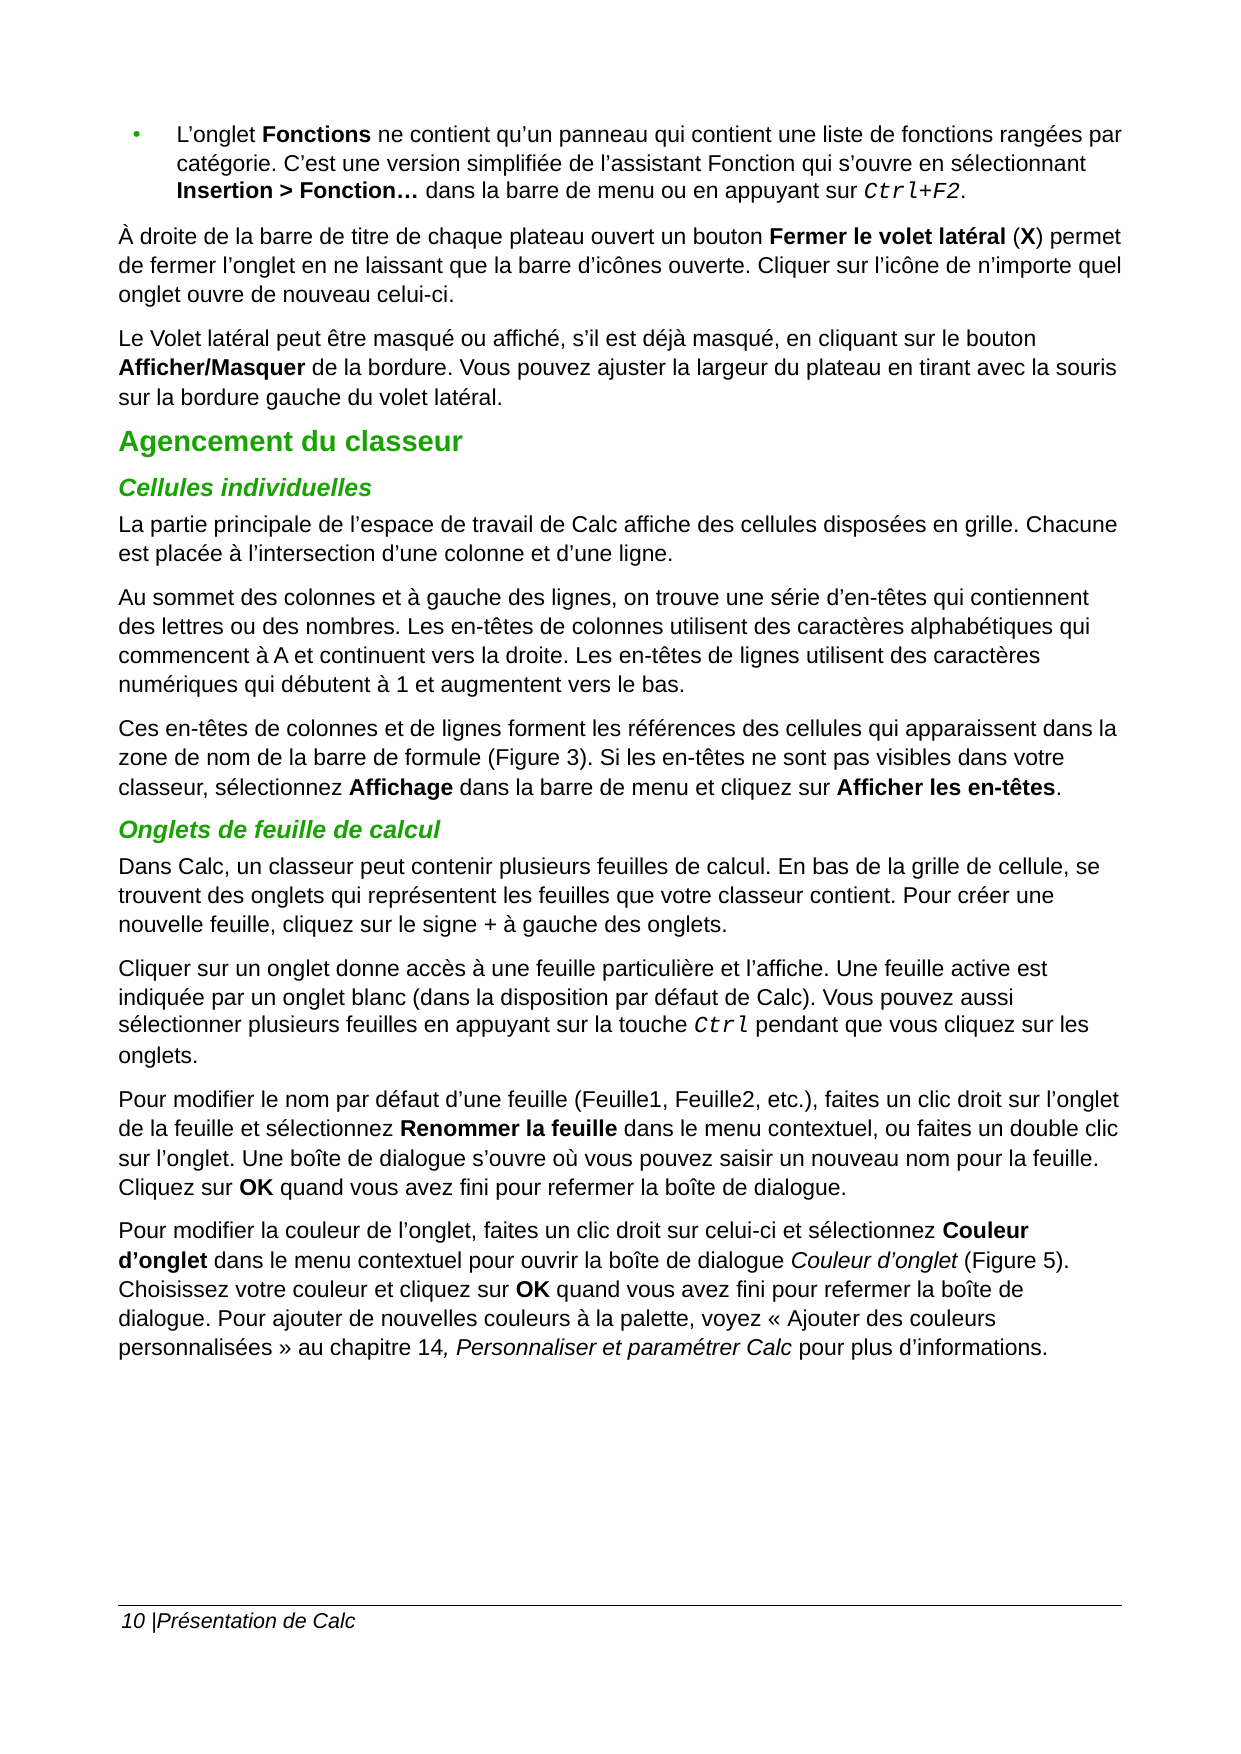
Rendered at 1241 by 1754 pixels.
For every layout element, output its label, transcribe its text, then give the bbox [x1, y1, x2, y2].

text Au sommet des colonnes et à gauche des lignes, on trouve une série d’en-têtes qui contiennent des lettres ou des nombres. Les en-têtes de colonnes utilisent des caractères alphabétiques qui commencent à A et continuent vers la droite. Les en-têtes de lignes utilisent des caractères numériques qui débutent à 1 et augmentent vers le bas. [118, 581, 1122, 698]
text Pour modifier la couleur de l’onglet, faites un clic droit sur celui-ci et sélectionnez Couleur d’onglet dans le menu contextuel pour ouvrir la boîte de dialogue Couleur d’onglet (Figure 5). Choisissez votre couleur et cliquez sur OK quand vous avez fini pour refermer la boîte de dialogue. Pour ajouter de nouvelles couleurs à la palette, voyez « Ajouter des couleurs personnalisées » au chapitre 14, Personnaliser et paramétrer Calc pour plus d’informations. [118, 1214, 1122, 1360]
text La partie principale de l’espace de travail de Calc affiche des cellules disposées en grille. Chacune est placée à l’intersection d’une colonne et d’une ligne. [118, 508, 1122, 566]
text Cliquer sur un onglet donne accès à une feuille particulière et l’affiche. Une feuille active est indiquée par un onglet blanc (dans la disposition par défaut de Calc). Vous pouvez aussi sélectionner plusieurs feuilles en appuyant sur la touche Ctrl pendant que vous cliquez sur les onglets. [118, 952, 1122, 1069]
text Pour modifier le nom par défaut d’une feuille (Feuille1, Feuille2, etc.), faites un clic droit sur l’onglet de la feuille et sélectionnez Renommer la feuille dans le menu contextuel, ou faites un double clic sur l’onglet. Une boîte de dialogue s’ouvre où vous pouvez saisir un nouveau nom pour la feuille. Cliquez sur OK quand vous avez fini pour refermer la boîte de dialogue. [118, 1083, 1122, 1200]
list L’onglet Fonctions ne contient qu’un panneau qui contient une liste de fonctions rangées par catégorie. C’est une version simplifiée de l’assistant Fonction qui s’ouvre en sélectionnant Insertion > Fonction… dans la barre de menu ou en appuyant sur Ctrl+F2. [133, 118, 1122, 206]
text Ces en-têtes de colonnes et de lignes forment les références des cellules qui apparaissent dans la zone de nom de la barre de formule (Figure 3). Si les en-têtes ne sont pas visibles dans votre classeur, sélectionnez Affichage dans la barre de menu et cliquez sur Afficher les en-têtes. [118, 712, 1122, 800]
subtitle Agencement du classeur [118, 424, 1122, 458]
text Le Volet latéral peut être masqué ou affiché, s’il est déjà masqué, en cliquant sur le bouton Afficher/Masquer de la bordure. Vous pouvez ajuster la largeur du plateau en tirant avec la souris sur la bordure gauche du volet latéral. [118, 322, 1122, 410]
text À droite de la barre de titre de chaque plateau ouvert un bouton Fermer le volet latéral (X) permet de fermer l’onglet en ne laissant que la barre d’icônes ouverte. Cliquer sur l’icône de n’importe quel onglet ouvre de nouveau celui-ci. [118, 220, 1122, 308]
subtitle Onglets de feuille de calcul [118, 814, 1122, 844]
subtitle Cellules individuelles [118, 473, 1122, 502]
text Dans Calc, un classeur peut contenir plusieurs feuilles de calcul. En bas de la grille de cellule, se trouvent des onglets qui représentent les feuilles que votre classeur contient. Pour créer une nouvelle feuille, cliquez sur le signe + à gauche des onglets. [118, 850, 1122, 937]
